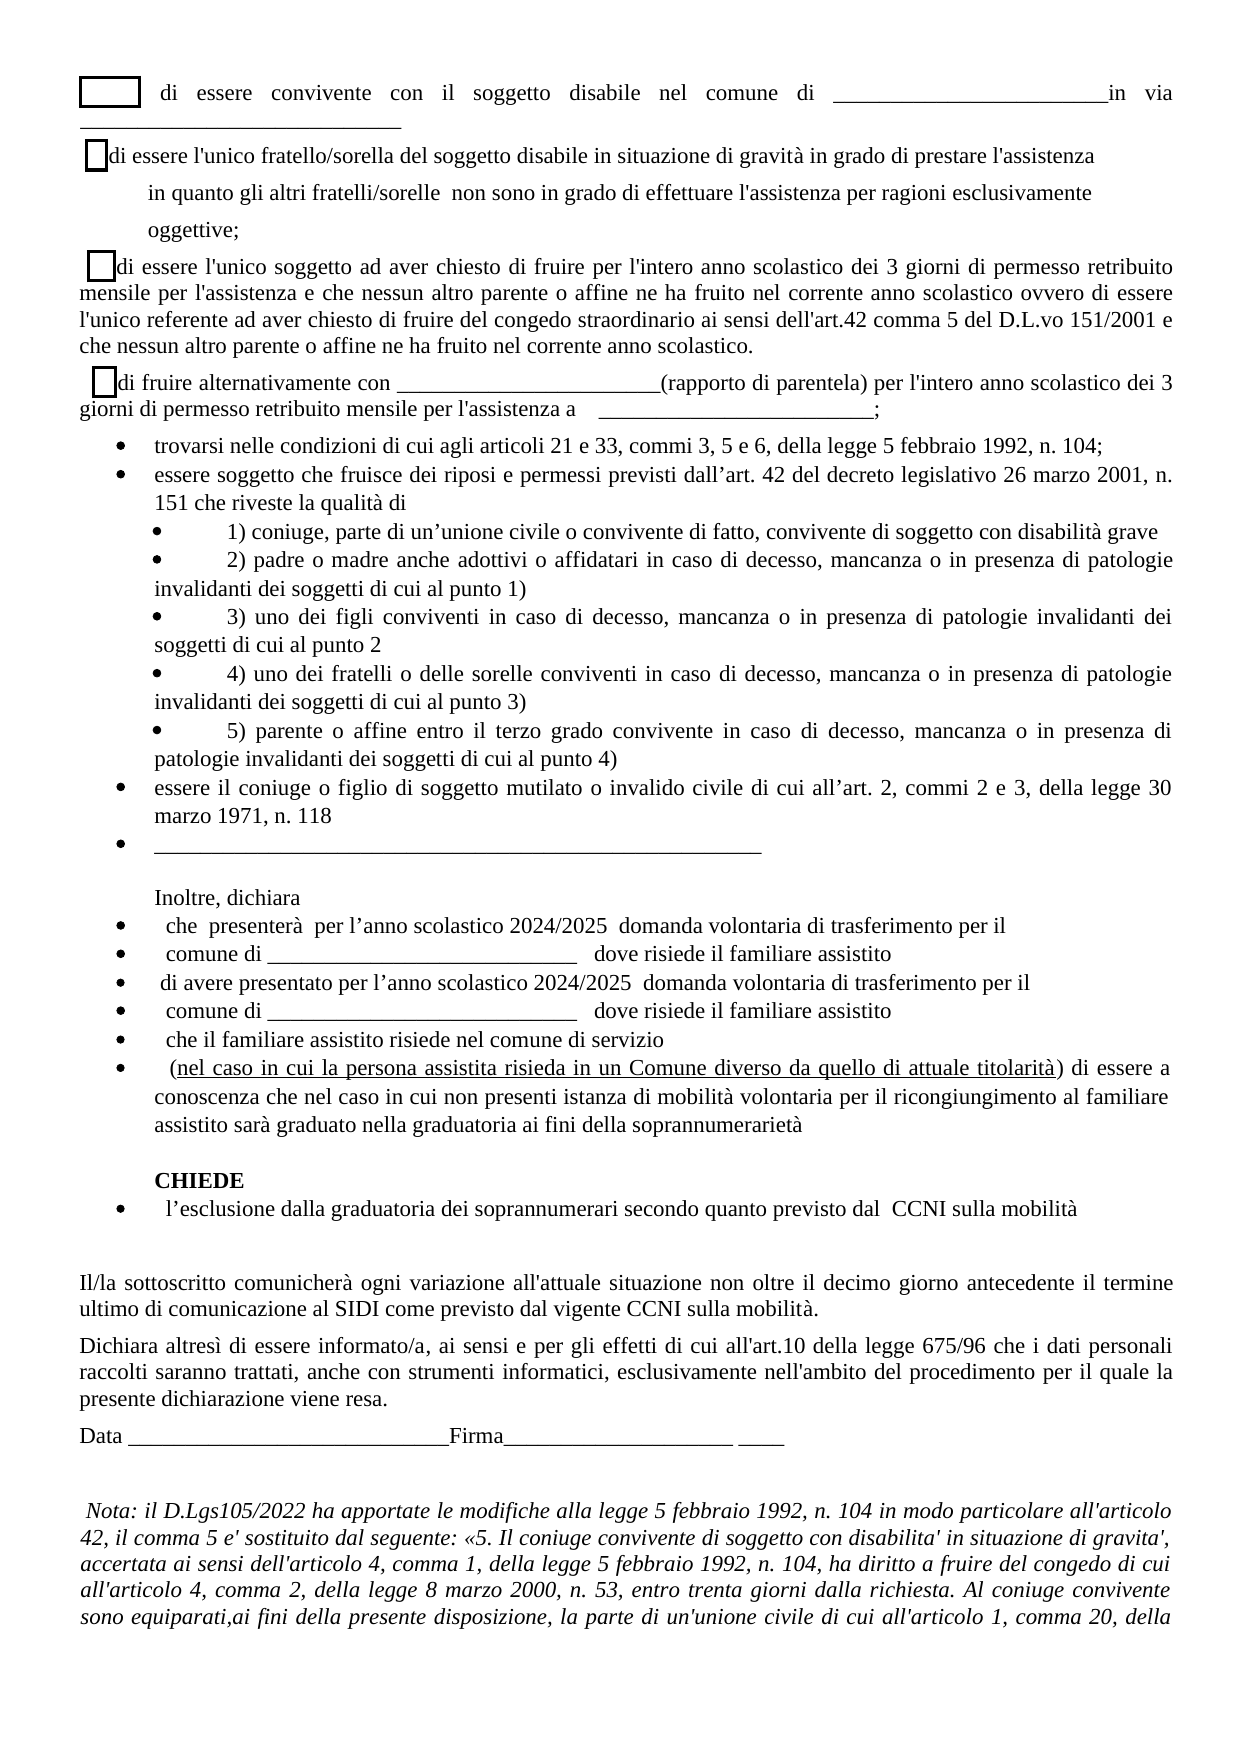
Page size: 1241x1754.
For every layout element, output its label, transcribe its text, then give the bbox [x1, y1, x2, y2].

text di essere convivente con il soggetto disabile nel comune di ________________________in via ____________________________ [79, 79, 1175, 131]
list 5) parente o affine entro il terzo grado convivente in caso di decesso, mancanza o in presenza di patologie invalidanti dei soggetti di cui al punto 4) [153, 717, 1175, 772]
text Dichiara altresì di essere informato/a, ai sensi e per gli effetti di cui all'art.10 della legge 675/96 che i dati personali raccolti saranno trattati, anche con strumenti informatici, esclusivamente nell'ambito del procedimento per il quale la presente dichiarazione viene resa. [79, 1332, 1175, 1411]
list essere il coniuge o figlio di soggetto mutilato o invalido civile di cui all’art. 2, commi 2 e 3, della legge 30 marzo 1971, n. 118 [117, 774, 1175, 828]
list comune di ___________________________ dove risiede il familiare assistito [117, 941, 1171, 967]
list comune di ___________________________ dove risiede il familiare assistito [117, 997, 1171, 1024]
text di essere l'unico soggetto ad aver chiesto di fruire per l'intero anno scolastico dei 3 giorni di permesso retribuito mensile per l'assistenza e che nessun altro parente o affine ne ha fruito nel corrente anno scolastico ovvero di essere l'unico referente ad aver chiesto di fruire del congedo straordinario ai sensi dell'art.42 comma 5 del D.L.vo 151/2001 e che nessun altro parente o affine ne ha fruito nel corrente anno scolastico. [79, 253, 1175, 358]
list trovarsi nelle condizioni di cui agli articoli 21 e 33, commi 3, 5 e 6, della legge 5 febbraio 1992, n. 104; [117, 432, 1175, 459]
list CHIEDE [154, 1167, 1161, 1193]
list (nel caso in cui la persona assistita risieda in un Comune diverso da quello di attuale titolarità) di essere a conoscenza che nel caso in cui non presenti istanza di mobilità volontaria per il ricongiungimento al familiare assistito sarà graduato nella graduatoria ai fini della soprannumerarietà [117, 1054, 1171, 1137]
list che il familiare assistito risiede nel comune di servizio [117, 1026, 1171, 1052]
list l’esclusione dalla graduatoria dei soprannumerari secondo quanto previsto dal CCNI sulla mobilità [117, 1195, 1171, 1221]
text Il/la sottoscritto comunicherà ogni variazione all'attuale situazione non oltre il decimo giorno antecedente il termine ultimo di comunicazione al SIDI come previsto dal vigente CCNI sulla mobilità. [79, 1269, 1175, 1321]
text Data ____________________________Firma____________________ ____ [79, 1422, 1175, 1448]
list che presenterà per l’anno scolastico 2024/2025 domanda volontaria di trasferimento per il [117, 912, 1171, 938]
list essere soggetto che fruisce dei riposi e permessi previsti dall’art. 42 del decreto legislativo 26 marzo 2001, n. 151 che riveste la qualità di [117, 461, 1175, 516]
text di essere l'unico fratello/sorella del soggetto disabile in situazione di gravità in grado di prestare l'assistenza [108, 142, 1175, 168]
list Inoltre, dichiara [154, 884, 1171, 910]
text oggettive; [79, 216, 1175, 242]
list _____________________________________________________ [117, 831, 1175, 857]
text in quanto gli altri fratelli/sorelle non sono in grado di effettuare l'assistenza per ragioni esclusivamente [79, 179, 1175, 205]
list di avere presentato per l’anno scolastico 2024/2025 domanda volontaria di trasferimento per il [117, 969, 1171, 995]
list 3) uno dei figli conviventi in caso di decesso, mancanza o in presenza di patologie invalidanti dei soggetti di cui al punto 2 [153, 603, 1175, 658]
list 2) padre o madre anche adottivi o affidatari in caso di decesso, mancanza o in presenza di patologie invalidanti dei soggetti di cui al punto 1) [153, 546, 1175, 601]
list 4) uno dei fratelli o delle sorelle conviventi in caso di decesso, mancanza o in presenza di patologie invalidanti dei soggetti di cui al punto 3) [153, 660, 1175, 715]
list 1) coniuge, parte di un’unione civile o convivente di fatto, convivente di soggetto con disabilità grave [153, 518, 1175, 544]
text Nota: il D.Lgs105/2022 ha apportate le modifiche alla legge 5 febbraio 1992, n. 104 in modo particolare all'articolo 42, il comma 5 e' sostituito dal seguente: «5. Il coniuge convivente di soggetto con disabilita' in situazione di gravita', accertata ai sensi dell'articolo 4, comma 1, della legge 5 febbraio 1992, n. 104, ha diritto a fruire del congedo di cui all'articolo 4, comma 2, della legge 8 marzo 2000, n. 53, entro trenta giorni dalla richiesta. Al coniuge convivente sono equiparati,ai fini della presente disposizione, la parte di un'unione civile di cui all'articolo 1, comma 20, della [79, 1497, 1175, 1629]
text di fruire alternativamente con _______________________(rapporto di parentela) per l'intero anno scolastico dei 3 giorni di permesso retribuito mensile per l'assistenza a ________________________; [79, 369, 1175, 422]
